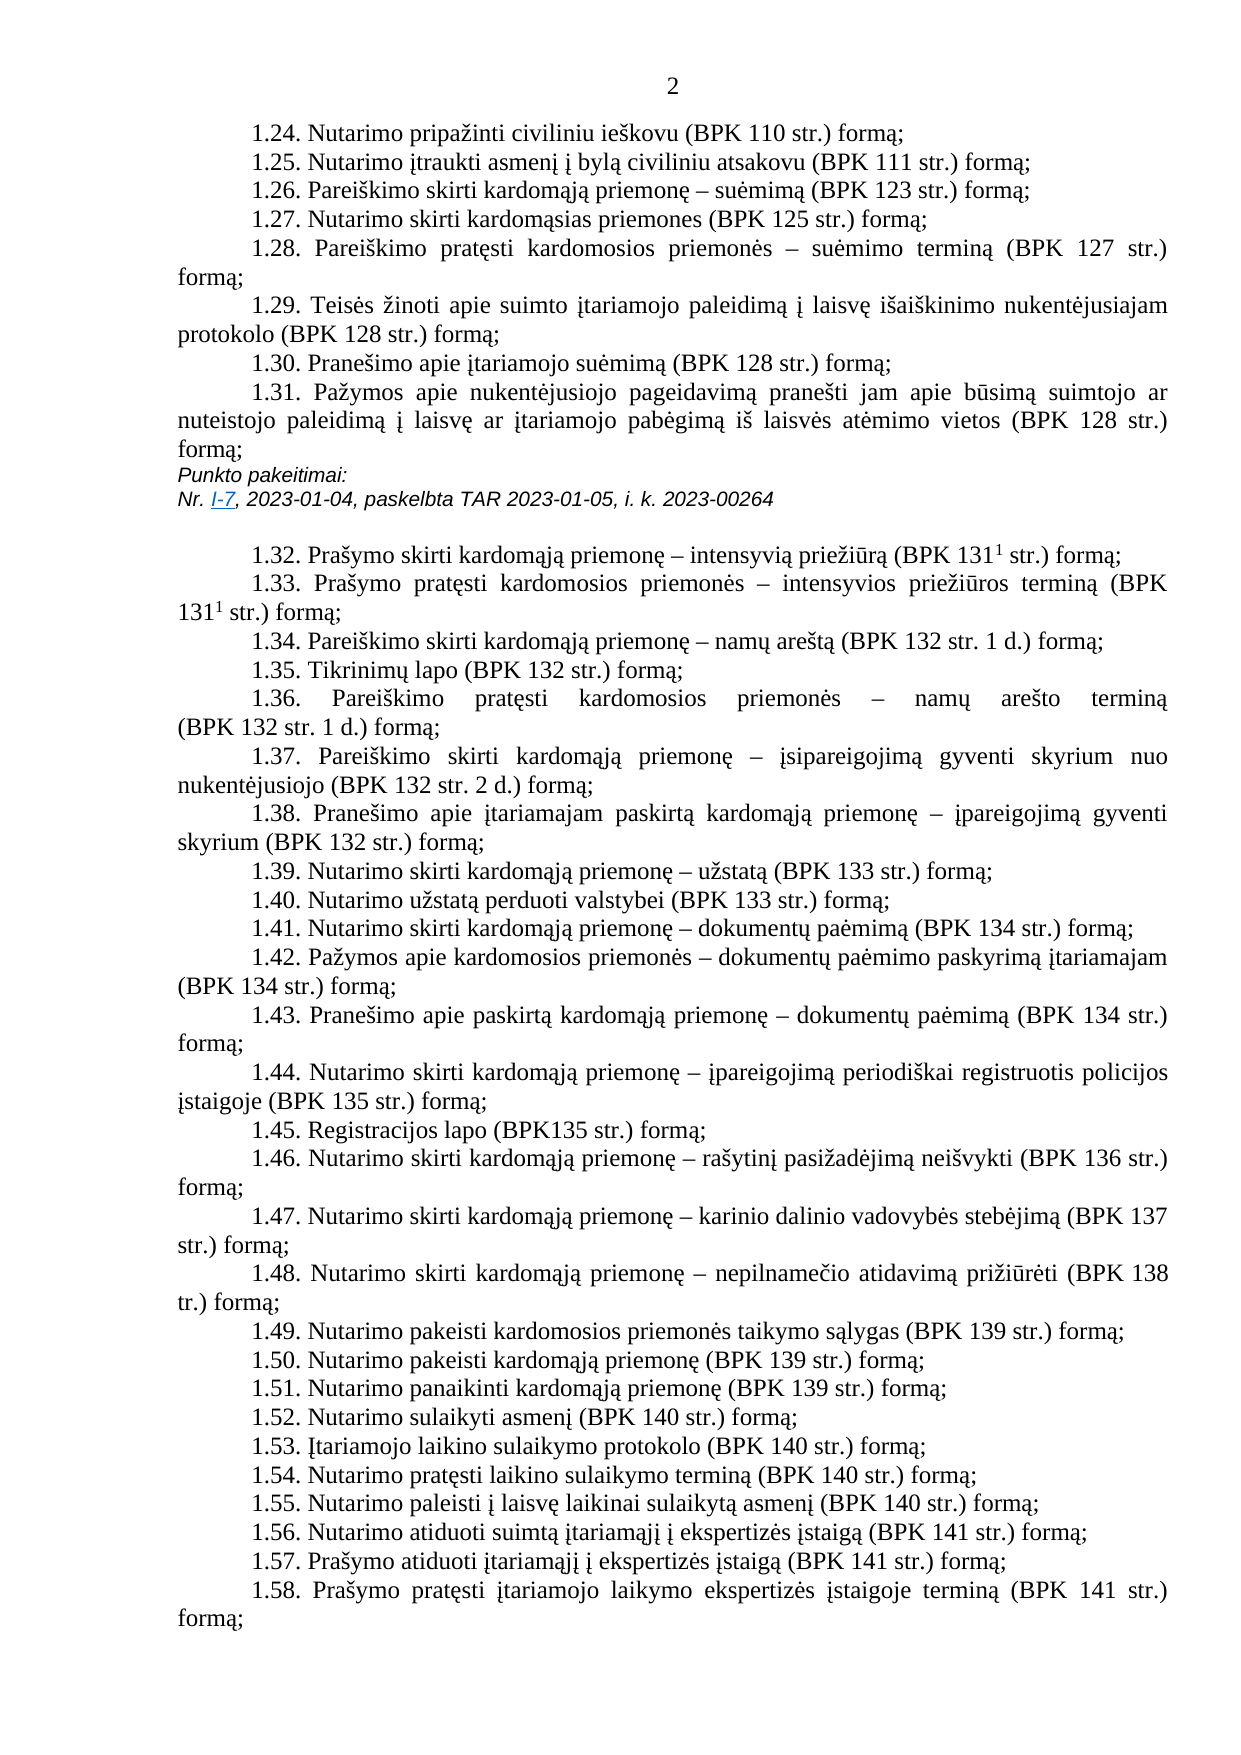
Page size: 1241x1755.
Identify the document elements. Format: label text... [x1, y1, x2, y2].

text 1.42. Pažymos apie kardomosios priemonės – dokumentų paėmimo paskyrimą įtariamajam (BPK 134 str.) formą; [177, 942, 1169, 1000]
text 1.39. Nutarimo skirti kardomąją priemonę – užstatą (BPK 133 str.) formą; [177, 856, 1169, 885]
text 1.28. Pareiškimo pratęsti kardomosios priemonės – suėmimo terminą (BPK 127 str.) formą; [177, 233, 1169, 291]
text 1.49. Nutarimo pakeisti kardomosios priemonės taikymo sąlygas (BPK 139 str.) formą; [177, 1316, 1169, 1345]
text 1.24. Nutarimo pripažinti civiliniu ieškovu (BPK 110 str.) formą; [177, 118, 1169, 147]
text 1.44. Nutarimo skirti kardomąją priemonę – įpareigojimą periodiškai registruotis policijos įstaigoje (BPK 135 str.) formą; [177, 1057, 1169, 1115]
text 1.31. Pažymos apie nukentėjusiojo pageidavimą pranešti jam apie būsimą suimtojo ar nuteistojo paleidimą į laisvę ar įtariamojo pabėgimą iš laisvės atėmimo vietos (BPK 128 str.) formą; [177, 377, 1169, 463]
text 1.27. Nutarimo skirti kardomąsias priemones (BPK 125 str.) formą; [177, 204, 1169, 233]
text 1.30. Pranešimo apie įtariamojo suėmimą (BPK 128 str.) formą; [177, 348, 1169, 377]
text 1.58. Prašymo pratęsti įtariamojo laikymo ekspertizės įstaigoje terminą (BPK 141 str.) formą; [177, 1575, 1169, 1632]
text 1.52. Nutarimo sulaikyti asmenį (BPK 140 str.) formą; [177, 1402, 1169, 1431]
text 1.56. Nutarimo atiduoti suimtą įtariamąjį į ekspertizės įstaigą (BPK 141 str.) formą; [177, 1517, 1169, 1546]
text 1.33. Prašymo pratęsti kardomosios priemonės – intensyvios priežiūros terminą (BPK 1311 str.) formą; [177, 568, 1169, 626]
text 1.25. Nutarimo įtraukti asmenį į bylą civiliniu atsakovu (BPK 111 str.) formą; [177, 147, 1169, 176]
text 1.36. Pareiškimo pratęsti kardomosios priemonės – namų arešto terminą (BPK 132 str. 1 d.) formą; [177, 683, 1169, 741]
text 1.45. Registracijos lapo (BPK135 str.) formą; [177, 1115, 1169, 1143]
text 1.46. Nutarimo skirti kardomąją priemonę – rašytinį pasižadėjimą neišvykti (BPK 136 str.) formą; [177, 1143, 1169, 1201]
text 1.29. Teisės žinoti apie suimto įtariamojo paleidimą į laisvę išaiškinimo nukentėjusiajam protokolo (BPK 128 str.) formą; [177, 291, 1169, 348]
text 1.34. Pareiškimo skirti kardomąją priemonę – namų areštą (BPK 132 str. 1 d.) formą; [177, 626, 1169, 655]
text 1.53. Įtariamojo laikino sulaikymo protokolo (BPK 140 str.) formą; [177, 1431, 1169, 1460]
text Nr. I-7, 2023-01-04, paskelbta TAR 2023-01-05, i. k. 2023-00264 [177, 487, 1169, 511]
text 1.40. Nutarimo užstatą perduoti valstybei (BPK 133 str.) formą; [177, 885, 1169, 913]
text 1.41. Nutarimo skirti kardomąją priemonę – dokumentų paėmimą (BPK 134 str.) formą; [177, 913, 1169, 942]
text 1.57. Prašymo atiduoti įtariamąjį į ekspertizės įstaigą (BPK 141 str.) formą; [177, 1546, 1169, 1575]
text 1.55. Nutarimo paleisti į laisvę laikinai sulaikytą asmenį (BPK 140 str.) formą; [177, 1488, 1169, 1517]
text 1.48. Nutarimo skirti kardomąją priemonę – nepilnamečio atidavimą prižiūrėti (BPK 138 tr.) formą; [177, 1258, 1169, 1316]
text 1.51. Nutarimo panaikinti kardomąją priemonę (BPK 139 str.) formą; [177, 1373, 1169, 1402]
text 1.50. Nutarimo pakeisti kardomąją priemonę (BPK 139 str.) formą; [177, 1345, 1169, 1373]
text 1.54. Nutarimo pratęsti laikino sulaikymo terminą (BPK 140 str.) formą; [177, 1460, 1169, 1488]
text 1.38. Pranešimo apie įtariamajam paskirtą kardomąją priemonę – įpareigojimą gyventi skyrium (BPK 132 str.) formą; [177, 798, 1169, 856]
text 1.32. Prašymo skirti kardomąją priemonę – intensyvią priežiūrą (BPK 1311 str.) formą; [177, 540, 1169, 568]
text 1.43. Pranešimo apie paskirtą kardomąją priemonę – dokumentų paėmimą (BPK 134 str.) formą; [177, 1000, 1169, 1057]
text Punkto pakeitimai: [177, 463, 1169, 487]
text 1.37. Pareiškimo skirti kardomąją priemonę – įsipareigojimą gyventi skyrium nuo nukentėjusiojo (BPK 132 str. 2 d.) formą; [177, 741, 1169, 798]
text 1.35. Tikrinimų lapo (BPK 132 str.) formą; [177, 655, 1169, 683]
text 1.47. Nutarimo skirti kardomąją priemonę – karinio dalinio vadovybės stebėjimą (BPK 137 str.) formą; [177, 1201, 1169, 1258]
text 1.26. Pareiškimo skirti kardomąją priemonę – suėmimą (BPK 123 str.) formą; [177, 176, 1169, 204]
